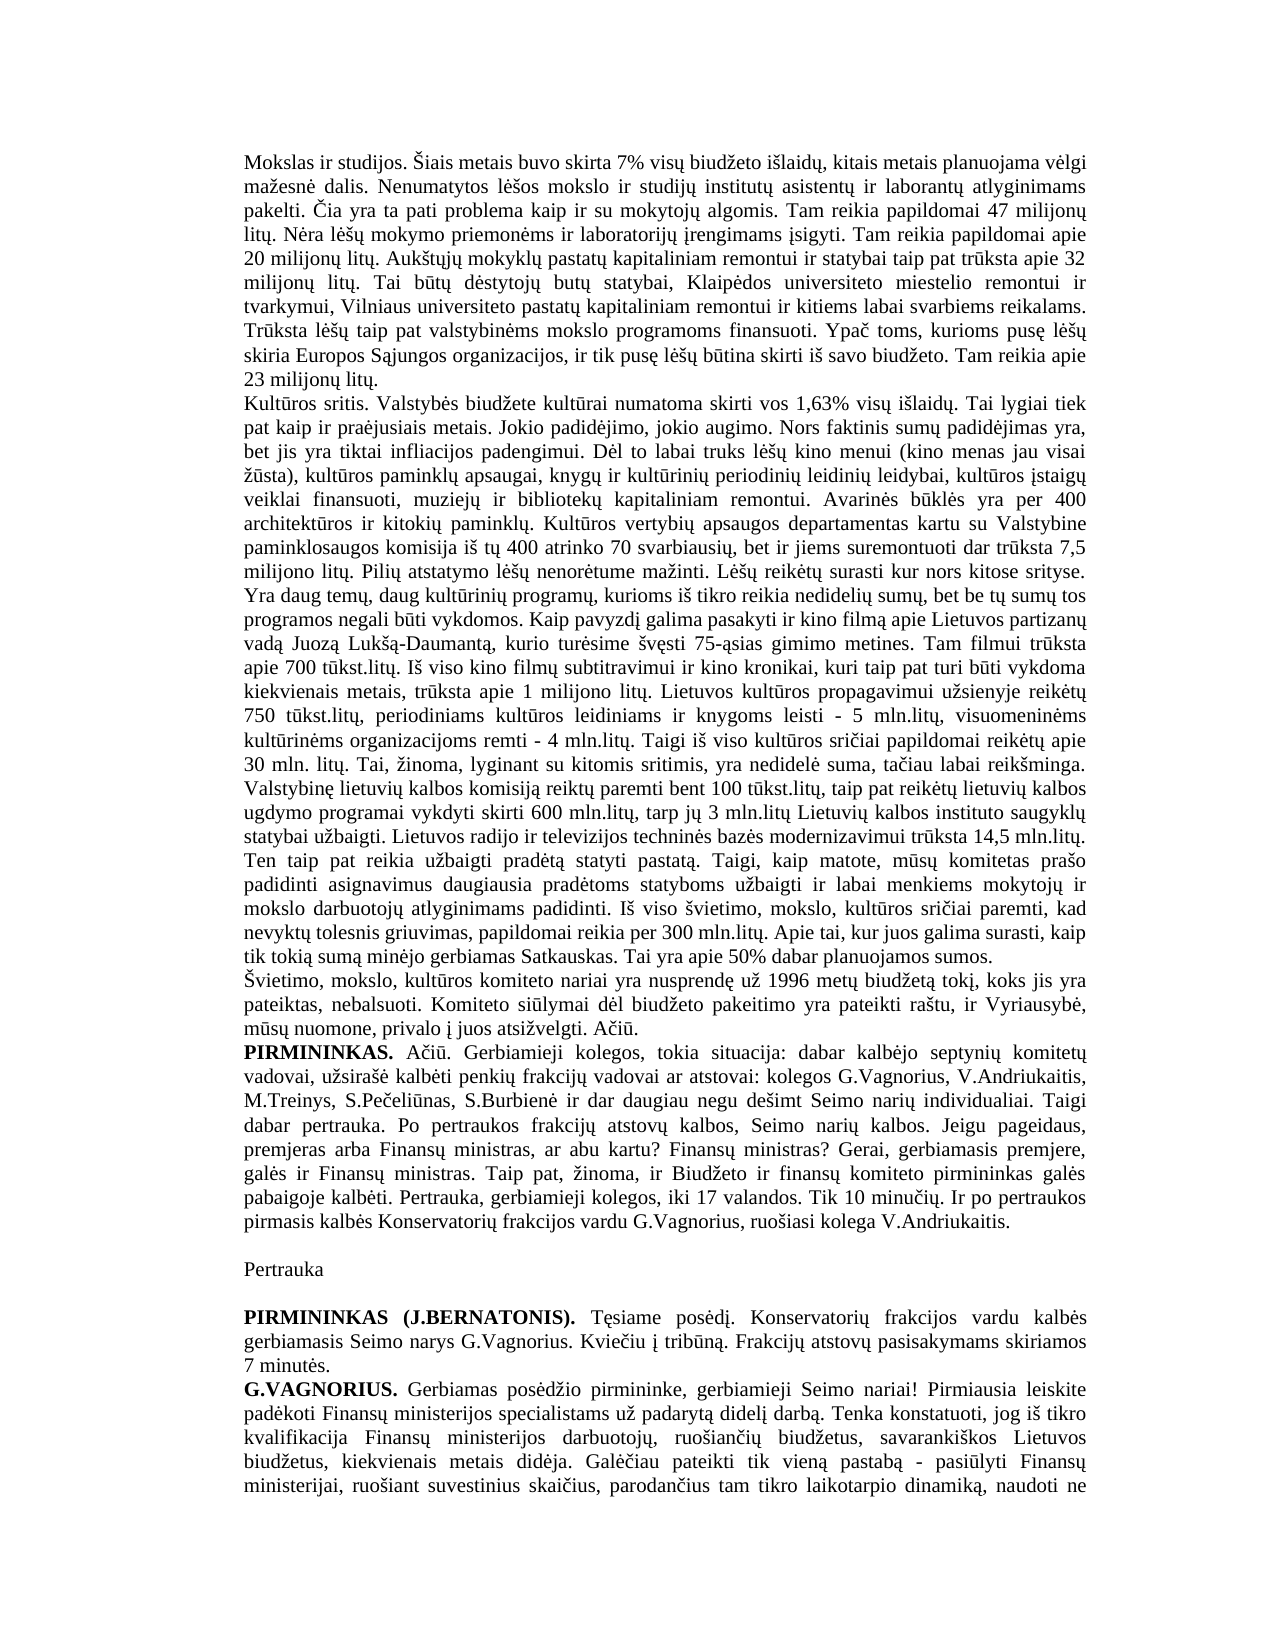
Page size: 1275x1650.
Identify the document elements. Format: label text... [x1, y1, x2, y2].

text Švietimo, mokslo, kultūros komiteto nariai yra nusprendę už 1996 metų biudžetą tokį, koks jis yra pateiktas, nebalsuoti. Komiteto siūlymai dėl biudžeto pakeitimo yra pateikti raštu, ir Vyriausybė, mūsų nuomone, privalo į juos atsižvelgti. Ačiū. [244, 968, 1087, 1040]
text Kultūros sritis. Valstybės biudžete kultūrai numatoma skirti vos 1,63% visų išlaidų. Tai lygiai tiek pat kaip ir praėjusiais metais. Jokio padidėjimo, jokio augimo. Nors faktinis sumų padidėjimas yra, bet jis yra tiktai infliacijos padengimui. Dėl to labai truks lėšų kino menui (kino menas jau visai žūsta), kultūros paminklų apsaugai, knygų ir kultūrinių periodinių leidinių leidybai, kultūros įstaigų veiklai finansuoti, muziejų ir bibliotekų kapitaliniam remontui. Avarinės būklės yra per 400 architektūros ir kitokių paminklų. Kultūros vertybių apsaugos departamentas kartu su Valstybine paminklosaugos komisija iš tų 400 atrinko 70 svarbiausių, bet ir jiems suremontuoti dar trūksta 7,5 milijono litų. Pilių atstatymo lėšų nenorėtume mažinti. Lėšų reikėtų surasti kur nors kitose srityse. Yra daug temų, daug kultūrinių programų, kurioms iš tikro reikia nedidelių sumų, bet be tų sumų tos programos negali būti vykdomos. Kaip pavyzdį galima pasakyti ir kino filmą apie Lietuvos partizanų vadą Juozą Lukšą-Daumantą, kurio turėsime švęsti 75-ąsias gimimo metines. Tam filmui trūksta apie 700 tūkst.litų. Iš viso kino filmų subtitravimui ir kino kronikai, kuri taip pat turi būti vykdoma kiekvienais metais, trūksta apie 1 milijono litų. Lietuvos kultūros propagavimui užsienyje reikėtų 750 tūkst.litų, periodiniams kultūros leidiniams ir knygoms leisti - 5 mln.litų, visuomeninėms kultūrinėms organizacijoms remti - 4 mln.litų. Taigi iš viso kultūros sričiai papildomai reikėtų apie 30 mln. litų. Tai, žinoma, lyginant su kitomis sritimis, yra nedidelė suma, tačiau labai reikšminga. Valstybinę lietuvių kalbos komisiją reiktų paremti bent 100 tūkst.litų, taip pat reikėtų lietuvių kalbos ugdymo programai vykdyti skirti 600 mln.litų, tarp jų 3 mln.litų Lietuvių kalbos instituto saugyklų statybai užbaigti. Lietuvos radijo ir televizijos techninės bazės modernizavimui trūksta 14,5 mln.litų. Ten taip pat reikia užbaigti pradėtą statyti pastatą. Taigi, kaip matote, mūsų komitetas prašo padidinti asignavimus daugiausia pradėtoms statyboms užbaigti ir labai menkiems mokytojų ir mokslo darbuotojų atlyginimams padidinti. Iš viso švietimo, mokslo, kultūros sričiai paremti, kad nevyktų tolesnis griuvimas, papildomai reikia per 300 mln.litų. Apie tai, kur juos galima surasti, kaip tik tokią sumą minėjo gerbiamas Satkauskas. Tai yra apie 50% dabar planuojamos sumos. [244, 391, 1087, 968]
text PIRMININKAS. Ačiū. Gerbiamieji kolegos, tokia situacija: dabar kalbėjo septynių komitetų vadovai, užsirašė kalbėti penkių frakcijų vadovai ar atstovai: kolegos G.Vagnorius, V.Andriukaitis, M.Treinys, S.Pečeliūnas, S.Burbienė ir dar daugiau negu dešimt Seimo narių individualiai. Taigi dabar pertrauka. Po pertraukos frakcijų atstovų kalbos, Seimo narių kalbos. Jeigu pageidaus, premjeras arba Finansų ministras, ar abu kartu? Finansų ministras? Gerai, gerbiamasis premjere, galės ir Finansų ministras. Taip pat, žinoma, ir Biudžeto ir finansų komiteto pirmininkas galės pabaigoje kalbėti. Pertrauka, gerbiamieji kolegos, iki 17 valandos. Tik 10 minučių. Ir po pertraukos pirmasis kalbės Konservatorių frakcijos vardu G.Vagnorius, ruošiasi kolega V.Andriukaitis. [244, 1040, 1087, 1233]
text PIRMININKAS (J.BERNATONIS). Tęsiame posėdį. Konservatorių frakcijos vardu kalbės gerbiamasis Seimo narys G.Vagnorius. Kviečiu į tribūną. Frakcijų atstovų pasisakymams skiriamos 7 minutės. [244, 1305, 1087, 1377]
text Pertrauka [244, 1257, 1087, 1281]
text Mokslas ir studijos. Šiais metais buvo skirta 7% visų biudžeto išlaidų, kitais metais planuojama vėlgi mažesnė dalis. Nenumatytos lėšos mokslo ir studijų institutų asistentų ir laborantų atlyginimams pakelti. Čia yra ta pati problema kaip ir su mokytojų algomis. Tam reikia papildomai 47 milijonų litų. Nėra lėšų mokymo priemonėms ir laboratorijų įrengimams įsigyti. Tam reikia papildomai apie 20 milijonų litų. Aukštųjų mokyklų pastatų kapitaliniam remontui ir statybai taip pat trūksta apie 32 milijonų litų. Tai būtų dėstytojų butų statybai, Klaipėdos universiteto miestelio remontui ir tvarkymui, Vilniaus universiteto pastatų kapitaliniam remontui ir kitiems labai svarbiems reikalams. Trūksta lėšų taip pat valstybinėms mokslo programoms finansuoti. Ypač toms, kurioms pusę lėšų skiria Europos Sąjungos organizacijos, ir tik pusę lėšų būtina skirti iš savo biudžeto. Tam reikia apie 23 milijonų litų. [244, 150, 1087, 391]
text G.VAGNORIUS. Gerbiamas posėdžio pirmininke, gerbiamieji Seimo nariai! Pirmiausia leiskite padėkoti Finansų ministerijos specialistams už padarytą didelį darbą. Tenka konstatuoti, jog iš tikro kvalifikacija Finansų ministerijos darbuotojų, ruošiančių biudžetus, savarankiškos Lietuvos biudžetus, kiekvienais metais didėja. Galėčiau pateikti tik vieną pastabą - pasiūlyti Finansų ministerijai, ruošiant suvestinius skaičius, parodančius tam tikro laikotarpio dinamiką, naudoti ne [244, 1377, 1087, 1497]
